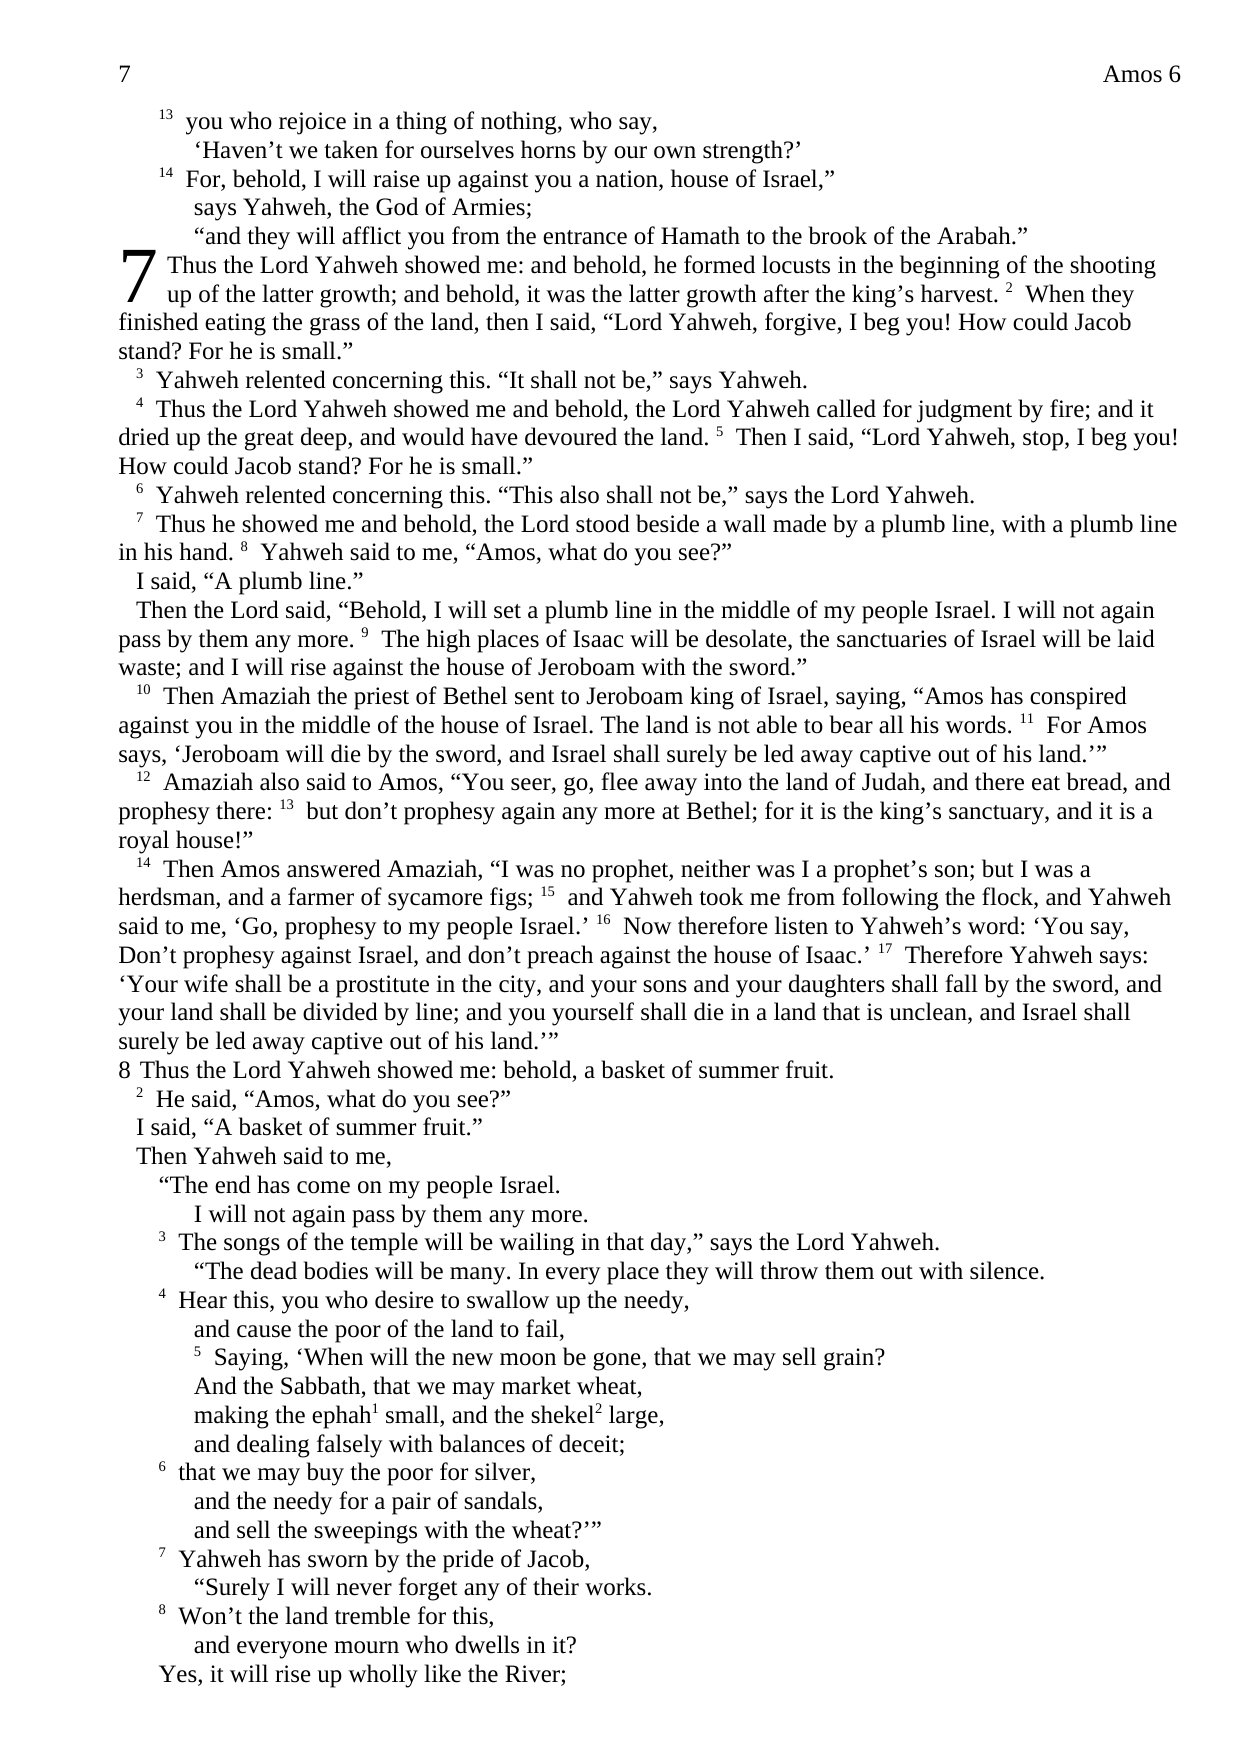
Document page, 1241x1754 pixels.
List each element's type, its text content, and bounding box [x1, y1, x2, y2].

text Then Yahweh said to me, [118, 1141, 1181, 1170]
text “The end has come on my people Israel. [158, 1170, 1181, 1199]
text and cause the poor of the land to fail, [194, 1314, 1181, 1342]
text 13 you who rejoice in a thing of nothing, who say, [158, 106, 1181, 135]
text Yes, it will rise up wholly like the River; [158, 1659, 1181, 1687]
text 2 He said, “Amos, what do you see?” [118, 1084, 1181, 1112]
text 8Thus the Lord Yahweh showed me: behold, a basket of summer fruit. [118, 1055, 1181, 1084]
text 3 Yahweh relented concerning this. “It shall not be,” says Yahweh. [118, 365, 1181, 394]
text I said, “A basket of summer fruit.” [118, 1112, 1181, 1141]
text 14 Then Amos answered Amaziah, “I was no prophet, neither was I a prophet’s son; but I was a herdsman, and a farmer of sycamore figs; 15 and Yahweh took me from following the flock, and Yahweh said to me, ‘Go, prophesy to my people Israel.’ 16 Now therefore listen to Yahweh’s word: ‘You say, Don’t prophesy against Israel, and don’t preach against the house of Isaac.’ 17 Therefore Yahweh says: ‘Your wife shall be a prostitute in the city, and your sons and your daughters shall fall by the sword, and your land shall be divided by line; and you yourself shall die in a land that is unclean, and Israel shall surely be led away captive out of his land.’” [118, 854, 1181, 1055]
text “and they will afflict you from the entrance of Hamath to the brook of the Arabah.” [194, 221, 1181, 250]
text and everyone mourn who dwells in it? [194, 1630, 1181, 1659]
text ‘Haven’t we taken for ourselves horns by our own strength?’ [194, 135, 1181, 164]
text and sell the sweepings with the wheat?’” [194, 1515, 1181, 1544]
text 7Thus the Lord Yahweh showed me: and behold, he formed locusts in the beginning of the shooting up of the latter growth; and behold, it was the latter growth after the king’s harvest. 2 When they finished eating the grass of the land, then I said, “Lord Yahweh, forgive, I beg you! How could Jacob stand? For he is small.” [118, 250, 1181, 365]
text 14 For, behold, I will raise up against you a nation, house of Israel,” [158, 164, 1181, 192]
text 12 Amaziah also said to Amos, “You seer, go, flee away into the land of Judah, and there eat bread, and prophesy there: 13 but don’t prophesy again any more at Bethel; for it is the king’s sanctuary, and it is a royal house!” [118, 767, 1181, 854]
text 10 Then Amaziah the priest of Bethel sent to Jeroboam king of Israel, saying, “Amos has conspired against you in the middle of the house of Israel. The land is not able to bear all his words. 11 For Amos says, ‘Jeroboam will die by the sword, and Israel shall surely be led away captive out of his land.’” [118, 681, 1181, 767]
text and the needy for a pair of sandals, [194, 1486, 1181, 1515]
text 4 Hear this, you who desire to swallow up the needy, [158, 1285, 1181, 1314]
text 5 Saying, ‘When will the new moon be gone, that we may sell grain? [194, 1342, 1181, 1371]
text Then the Lord said, “Behold, I will set a plumb line in the middle of my people Israel. I will not again pass by them any more. 9 The high places of Isaac will be desolate, the sanctuaries of Israel will be laid waste; and I will rise against the house of Jeroboam with the sword.” [118, 595, 1181, 681]
text I will not again pass by them any more. [194, 1199, 1181, 1227]
text 8 Won’t the land tremble for this, [158, 1601, 1181, 1630]
text I said, “A plumb line.” [118, 566, 1181, 595]
text And the Sabbath, that we may market wheat, [194, 1371, 1181, 1400]
text 7 Thus he showed me and behold, the Lord stood beside a wall made by a plumb line, with a plumb line in his hand. 8 Yahweh said to me, “Amos, what do you see?” [118, 509, 1181, 566]
text and dealing falsely with balances of deceit; [194, 1429, 1181, 1457]
text 6 that we may buy the poor for silver, [158, 1457, 1181, 1486]
text 3 The songs of the temple will be wailing in that day,” says the Lord Yahweh. [158, 1227, 1181, 1256]
text 6 Yahweh relented concerning this. “This also shall not be,” says the Lord Yahweh. [118, 480, 1181, 509]
text “The dead bodies will be many. In every place they will throw them out with silence. [194, 1256, 1181, 1285]
text “Surely I will never forget any of their works. [194, 1572, 1181, 1601]
text making the ephah1 small, and the shekel2 large, [194, 1400, 1181, 1429]
text 4 Thus the Lord Yahweh showed me and behold, the Lord Yahweh called for judgment by fire; and it dried up the great deep, and would have devoured the land. 5 Then I said, “Lord Yahweh, stop, I beg you! How could Jacob stand? For he is small.” [118, 394, 1181, 480]
text 7 Yahweh has sworn by the pride of Jacob, [158, 1544, 1181, 1572]
text says Yahweh, the God of Armies; [194, 192, 1181, 221]
